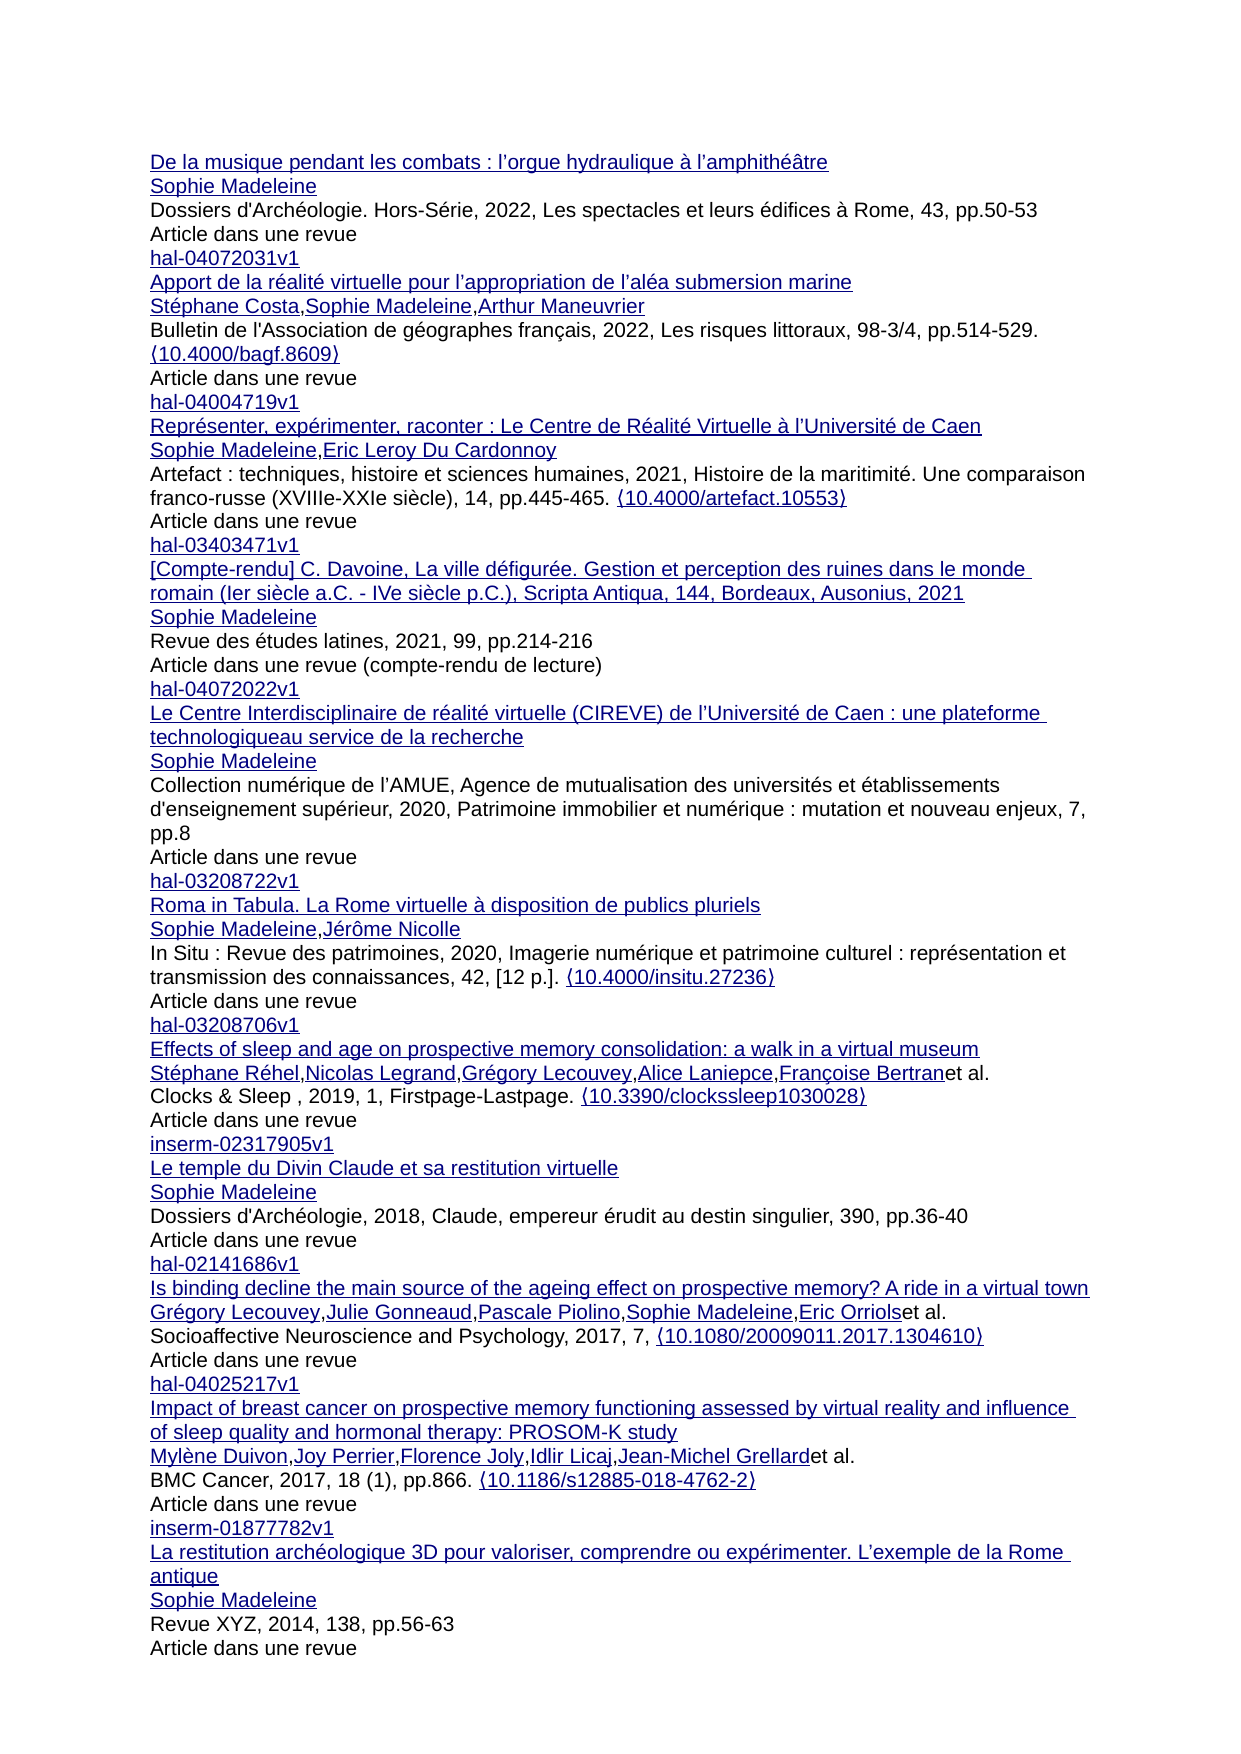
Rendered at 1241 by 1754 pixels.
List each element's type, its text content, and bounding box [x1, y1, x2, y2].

table_cell Is binding decline the main source of the ageing effect on prospective memory? A ride in a virtual town [150, 1276, 1090, 1297]
table_cell Représenter, expérimenter, raconter : Le Centre de Réalité Virtuelle à l’Université de Caen Sophie Madeleine,Eric Leroy Du Cardonnoy Artefact : techniques, histoire et sciences humaines, 2021, Histoire de la maritimité. Une comparaison franco-russe (XVIIIe-XXIe siècle), 14, pp.445-465. ⟨10.4000/artefact.10553⟩ Article dans une revue hal-03403471v1 [150, 414, 1090, 557]
table_cell De la musique pendant les combats : l’orgue hydraulique à l’amphithéâtre Sophie Madeleine Dossiers d'Archéologie. Hors-Série, 2022, Les spectacles et leurs édifices à Rome, 43, pp.50-53 Article dans une revue hal-04072031v1 [150, 150, 1090, 270]
table_cell [Compte-rendu] C. Davoine, La ville défigurée. Gestion et perception des ruines dans le monde romain (Ier siècle a.C. - IVe siècle p.C.), Scripta Antiqua, 144, Bordeaux, Ausonius, 2021 Sophie Madeleine Revue des études latines, 2021, 99, pp.214-216 Article dans une revue (compte-rendu de lecture) hal-04072022v1 [150, 557, 1090, 701]
table_cell Le temple du Divin Claude et sa restitution virtuelle Sophie Madeleine Dossiers d'Archéologie, 2018, Claude, empereur érudit au destin singulier, 390, pp.36-40 Article dans une revue hal-02141686v1 [150, 1156, 1090, 1276]
table_cell Effects of sleep and age on prospective memory consolidation: a walk in a virtual museum Stéphane Réhel,Nicolas Legrand,Grégory Lecouvey,Alice Laniepce,Françoise Bertranet al. Clocks & Sleep , 2019, 1, Firstpage-Lastpage. ⟨10.3390/clockssleep1030028⟩ Article dans une revue inserm-02317905v1 [150, 1036, 1090, 1156]
table_cell Grégory Lecouvey,Julie Gonneaud,Pascale Piolino,Sophie Madeleine,Eric Orriolset al. Socioaffective Neuroscience and Psychology, 2017, 7, ⟨10.1080/20009011.2017.1304610⟩ Article dans une revue hal-04025217v1 [150, 1298, 1090, 1396]
table_cell Apport de la réalité virtuelle pour l’appropriation de l’aléa submersion marine Stéphane Costa,Sophie Madeleine,Arthur Maneuvrier Bulletin de l'Association de géographes français, 2022, Les risques littoraux, 98-3/4, pp.514-529. ⟨10.4000/bagf.8609⟩ Article dans une revue hal-04004719v1 [150, 270, 1090, 413]
table_cell Le Centre Interdisciplinaire de réalité virtuelle (CIREVE) de l’Université de Caen : une plateforme technologiqueau service de la recherche Sophie Madeleine Collection numérique de l’AMUE, Agence de mutualisation des universités et établissements d'enseignement supérieur, 2020, Patrimoine immobilier et numérique : mutation et nouveau enjeux, 7, pp.8 Article dans une revue hal-03208722v1 [150, 701, 1090, 893]
table_cell Impact of breast cancer on prospective memory functioning assessed by virtual reality and influence of sleep quality and hormonal therapy: PROSOM-K study Mylène Duivon,Joy Perrier,Florence Joly,Idlir Licaj,Jean-Michel Grellardet al. BMC Cancer, 2017, 18 (1), pp.866. ⟨10.1186/s12885-018-4762-2⟩ Article dans une revue inserm-01877782v1 [150, 1396, 1090, 1539]
table_cell La restitution archéologique 3D pour valoriser, comprendre ou expérimenter. L’exemple de la Rome antique Sophie Madeleine Revue XYZ, 2014, 138, pp.56-63 Article dans une revue [150, 1540, 1090, 1659]
table_cell Roma in Tabula. La Rome virtuelle à disposition de publics pluriels Sophie Madeleine,Jérôme Nicolle In Situ : Revue des patrimoines, 2020, Imagerie numérique et patrimoine culturel : représentation et transmission des connaissances, 42, [12 p.]. ⟨10.4000/insitu.27236⟩ Article dans une revue hal-03208706v1 [150, 893, 1090, 1036]
